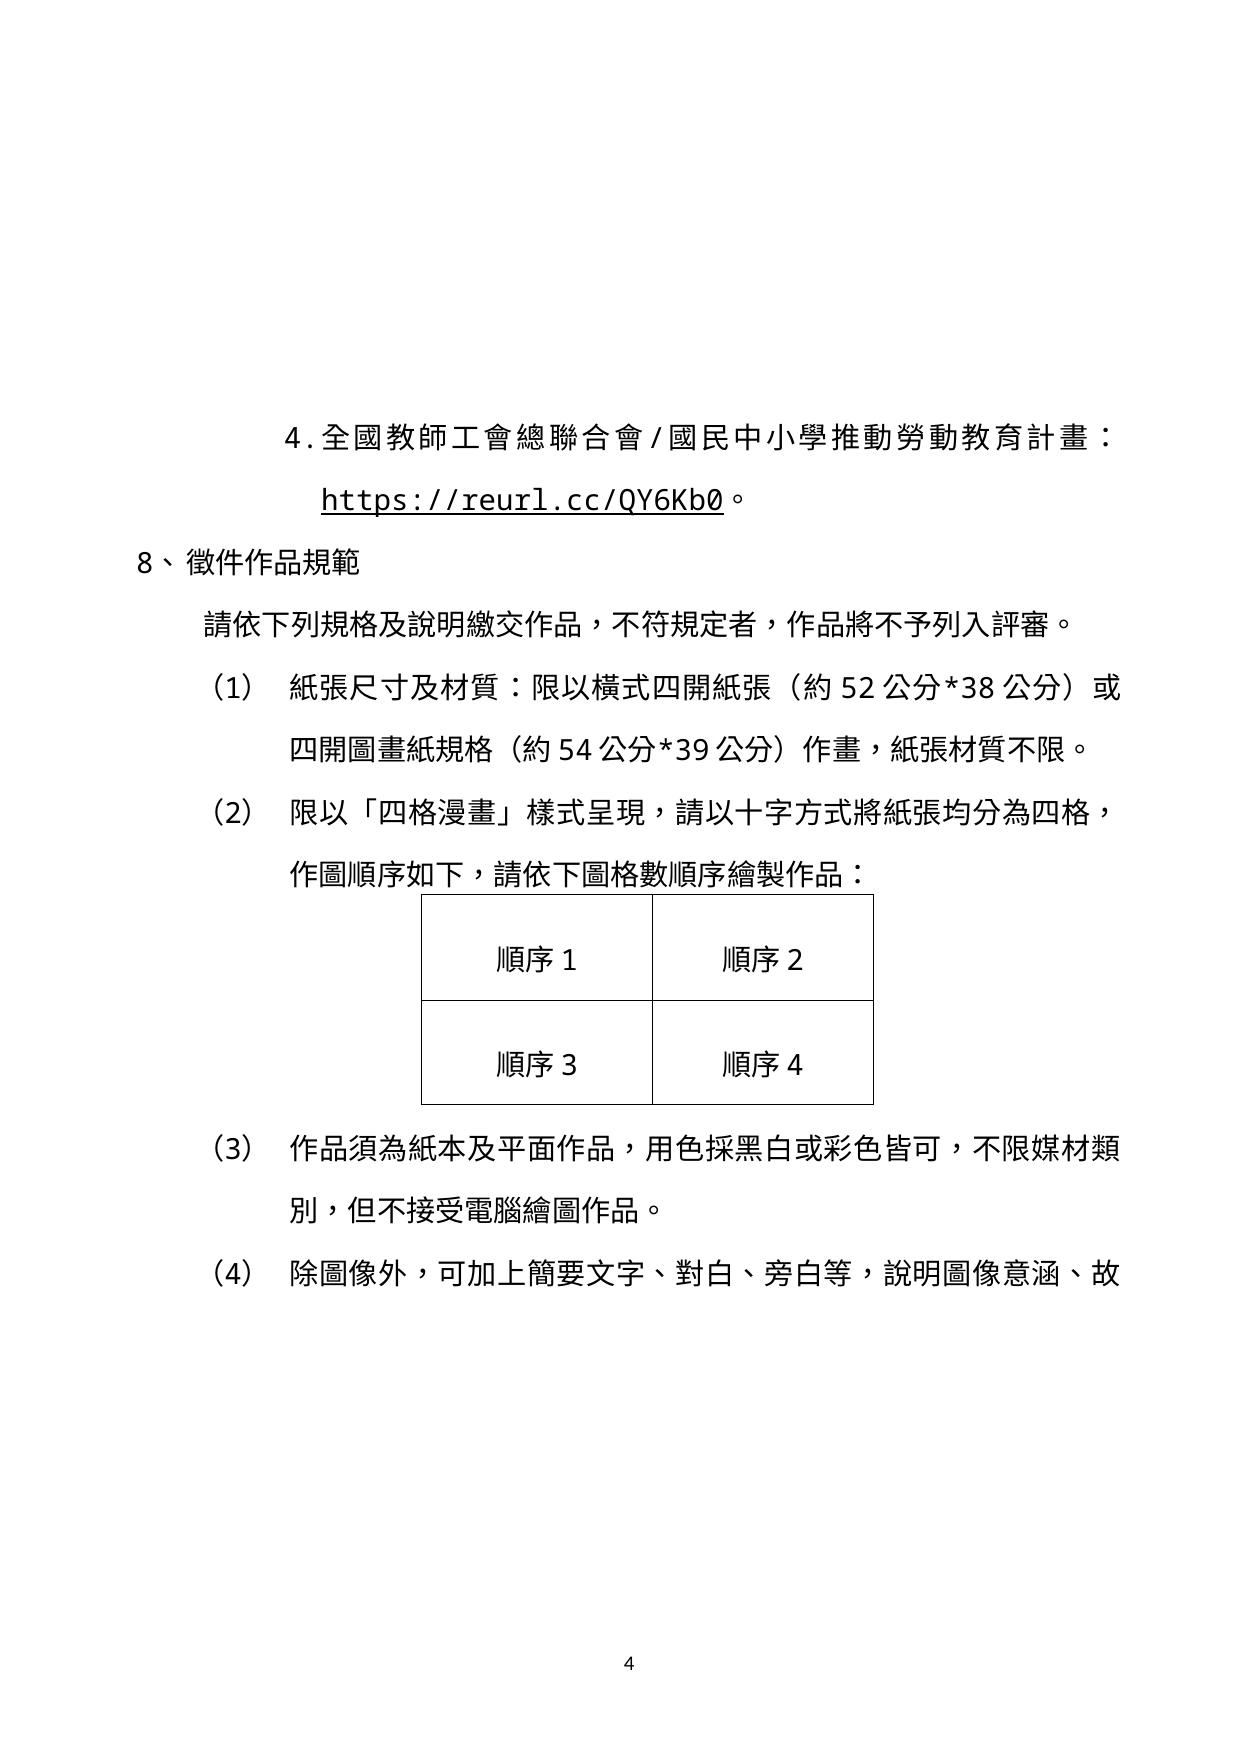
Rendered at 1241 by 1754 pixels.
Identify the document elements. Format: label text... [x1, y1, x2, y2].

list 全國教師工會總聯合會/國民中小學推動勞動教育計畫：https://reurl.cc/QY6Kb0。 [283, 394, 1122, 519]
list 徵件作品規範 [136, 519, 1122, 581]
list 限以「四格漫畫」樣式呈現，請以十字方式將紙張均分為四格，作圖順序如下，請依下圖格數順序繪製作品： [195, 769, 1122, 894]
table_header 順序2 [653, 895, 873, 1000]
list 紙張尺寸及材質：限以橫式四開紙張（約52公分*38公分）或四開圖畫紙規格（約54公分*39公分）作畫，紙張材質不限。 [195, 644, 1122, 769]
text 請依下列規格及說明繳交作品，不符規定者，作品將不予列入評審。 [136, 581, 1122, 644]
list 除圖像外，可加上簡要文字、對白、旁白等，說明圖像意涵、故 [195, 1230, 1122, 1292]
table_header 順序1 [422, 895, 652, 1000]
table_cell 順序4 [653, 1001, 873, 1104]
table_cell 順序3 [422, 1001, 652, 1104]
list 作品須為紙本及平面作品，用色採黑白或彩色皆可，不限媒材類別，但不接受電腦繪圖作品。 [195, 1105, 1122, 1230]
